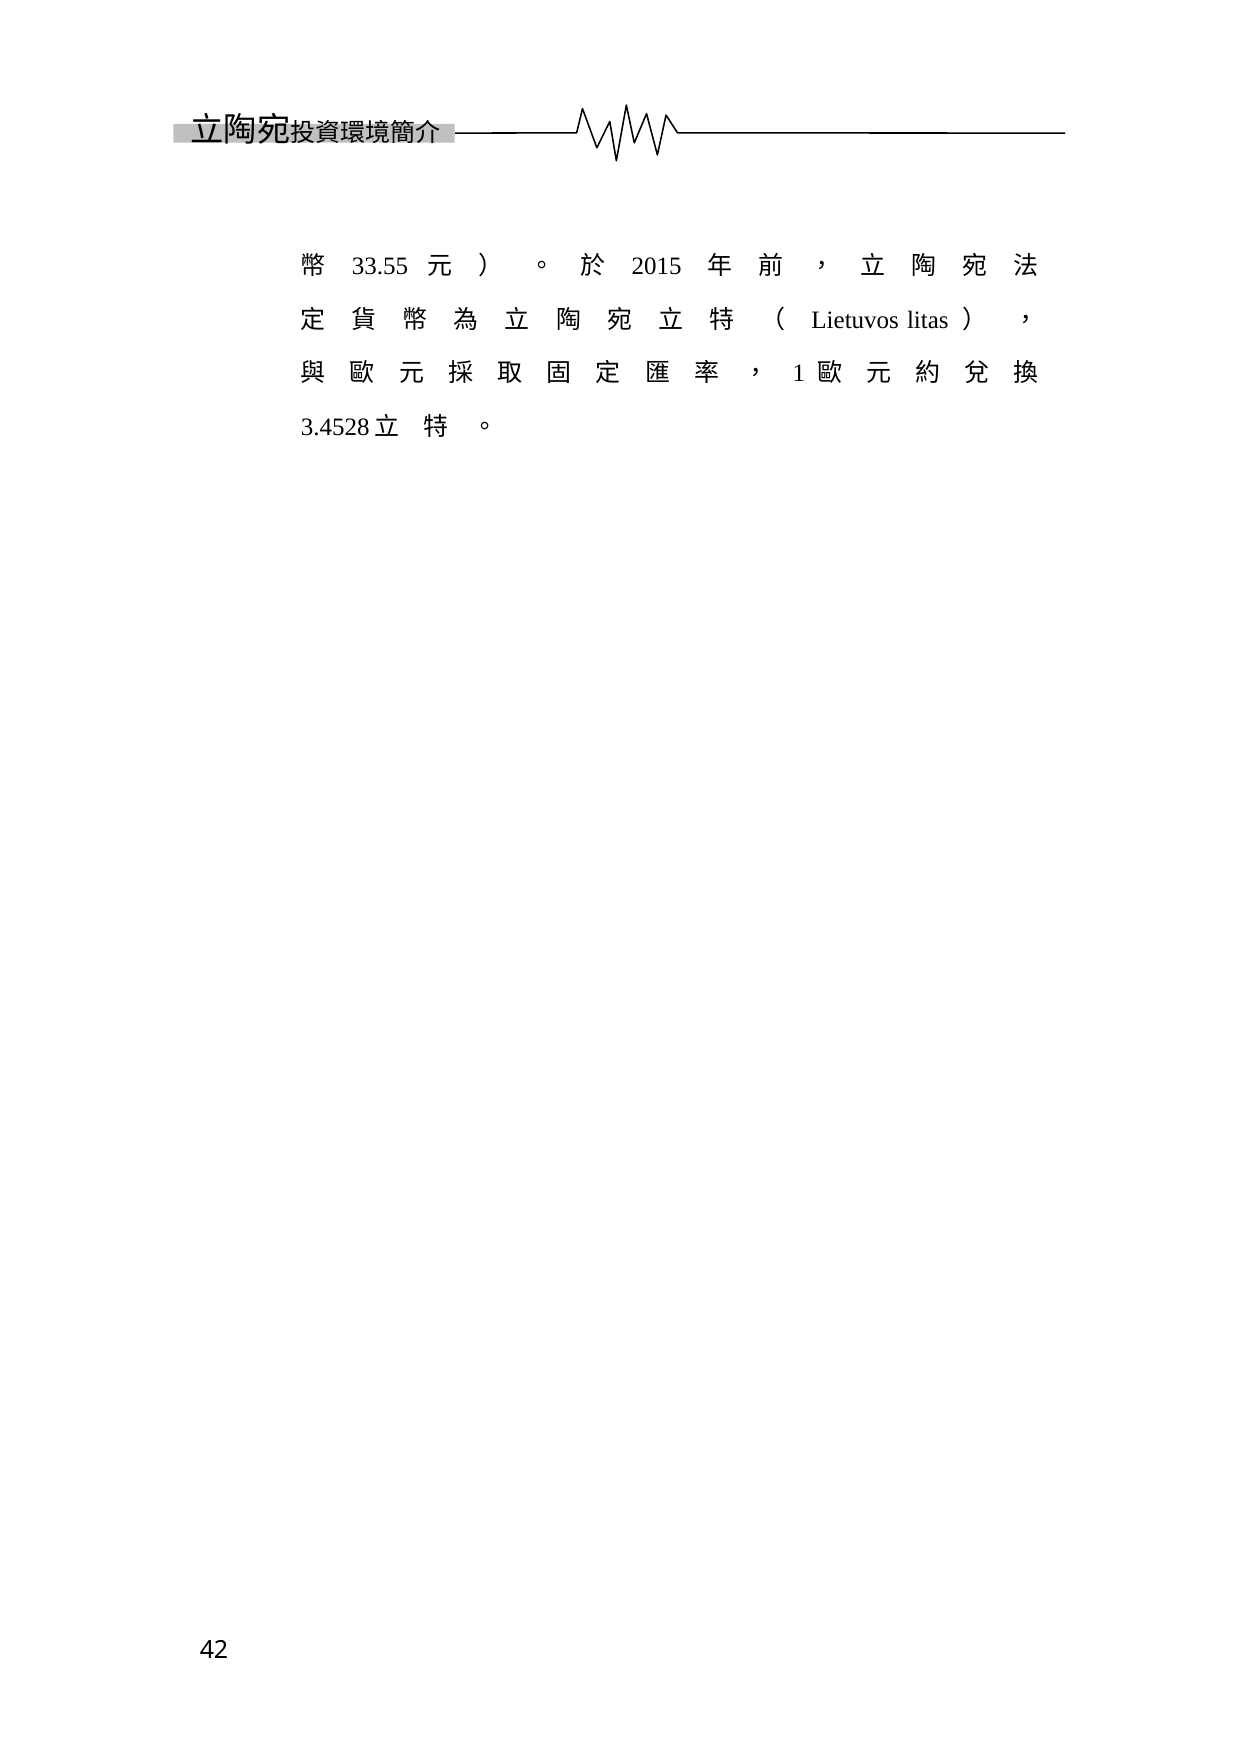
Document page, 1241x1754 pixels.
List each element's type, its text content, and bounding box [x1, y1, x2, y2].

text 幣33.55元）。於2015年前，立陶宛法定貨幣為立陶宛立特（Lietuvos litas），與歐元採取固定匯率，1歐元約兌換3.4528立特。 [276, 237, 1063, 451]
